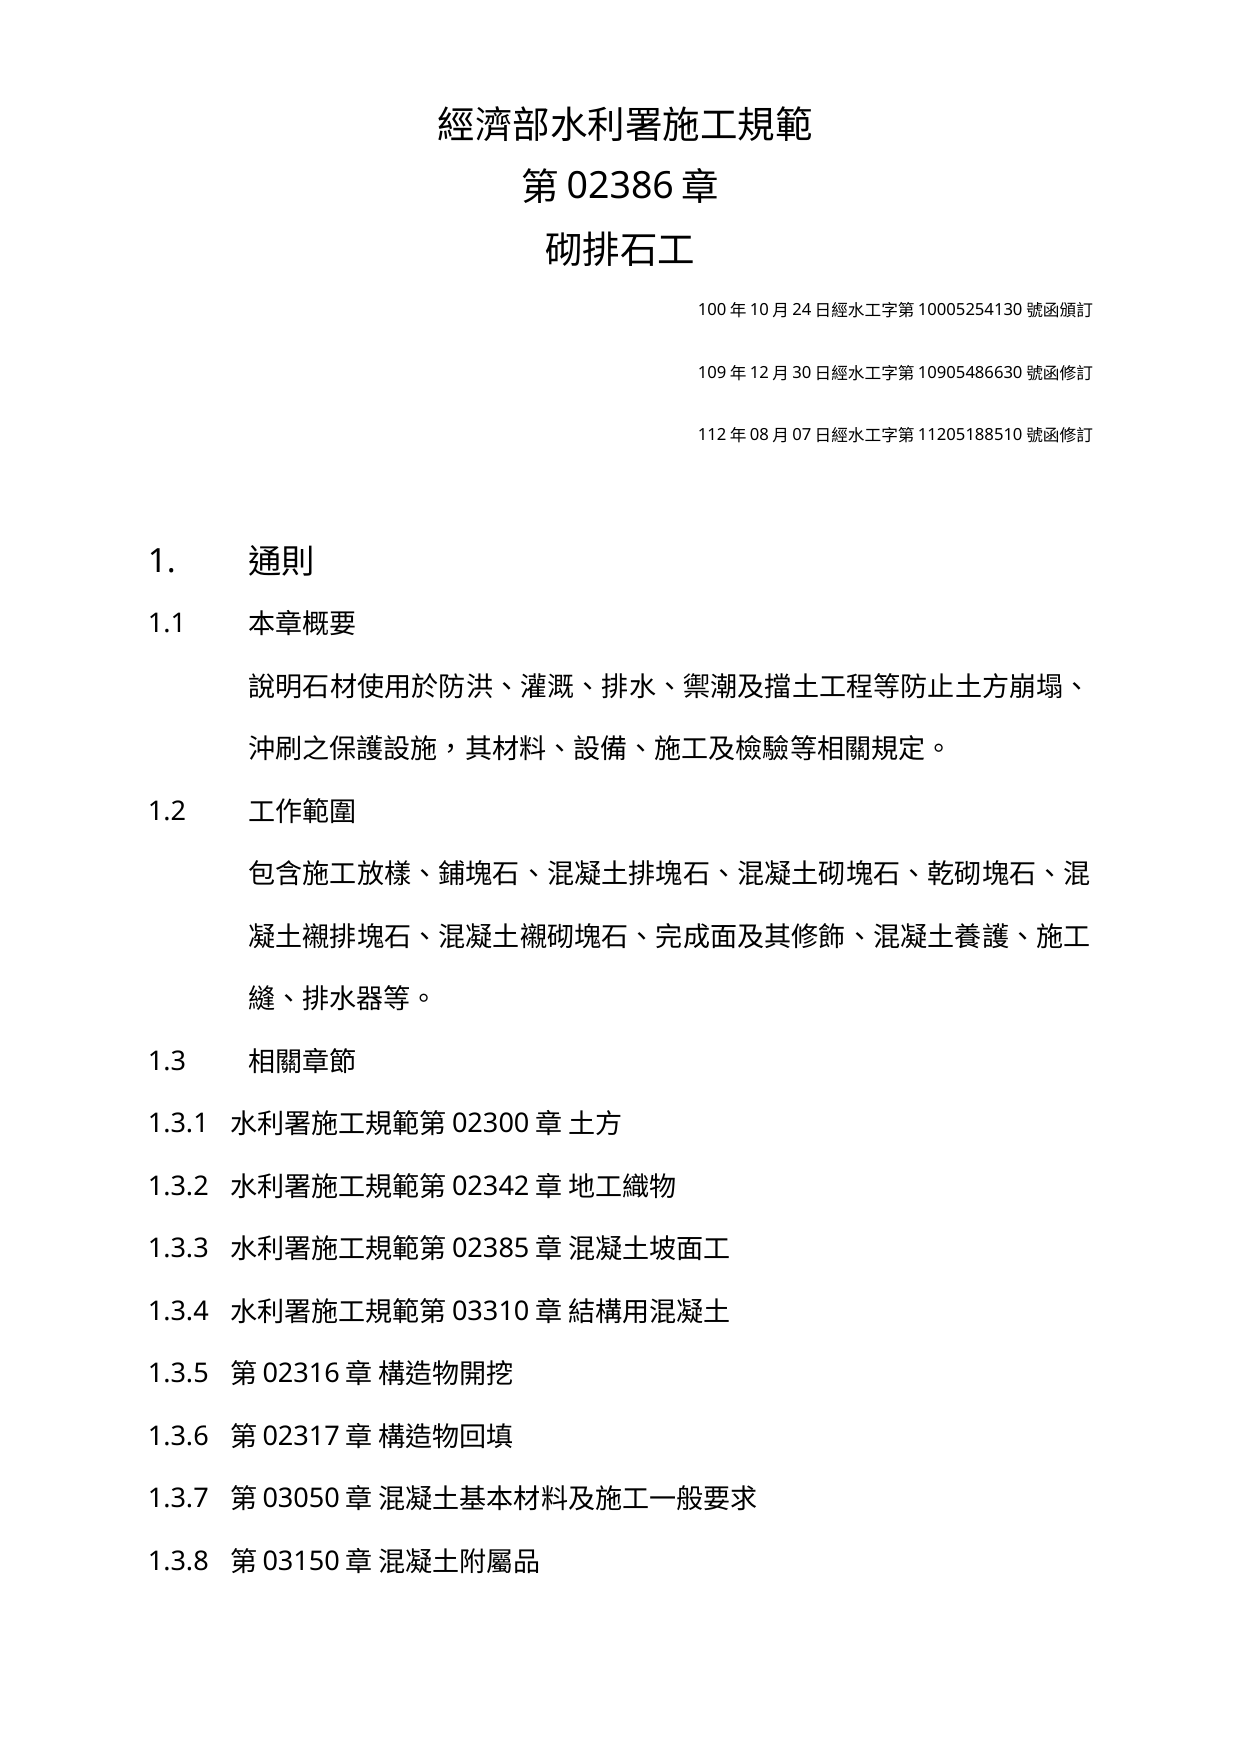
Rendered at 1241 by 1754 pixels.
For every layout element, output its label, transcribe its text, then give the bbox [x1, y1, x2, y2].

text 1.3.7 第03050章 混凝土基本材料及施工一般要求 [148, 1466, 1092, 1528]
text 1.3 相關章節 [148, 1028, 1092, 1091]
text 109年12月30日經水工字第10905486630號函修訂 [148, 341, 1092, 403]
text 1. 通則 [148, 528, 1092, 591]
text 100年10月24日經水工字第10005254130號函頒訂 [148, 278, 1092, 341]
text 1.3.5 第02316章 構造物開挖 [148, 1341, 1092, 1403]
text 1.3.6 第02317章 構造物回填 [148, 1403, 1092, 1466]
text 砌排石工 [148, 216, 1092, 278]
text 1.2 工作範圍 [148, 778, 1092, 841]
text 說明石材使用於防洪、灌溉、排水、禦潮及擋土工程等防止土方崩塌、沖刷之保護設施，其材料、設備、施工及檢驗等相關規定。 [248, 653, 1092, 778]
text 1.3.8 第03150章 混凝土附屬品 [148, 1528, 1092, 1591]
text 1.3.2 水利署施工規範第02342章 地工織物 [148, 1153, 1092, 1216]
text 第02386章 [148, 153, 1092, 216]
text 經濟部水利署施工規範 [148, 91, 1092, 153]
text 1.3.1 水利署施工規範第02300章 土方 [148, 1091, 1092, 1153]
text 包含施工放樣、鋪塊石、混凝土排塊石、混凝土砌塊石、乾砌塊石、混凝土襯排塊石、混凝土襯砌塊石、完成面及其修飾、混凝土養護、施工縫、排水器等。 [248, 841, 1092, 1028]
text 1.3.4 水利署施工規範第03310章 結構用混凝土 [148, 1278, 1092, 1341]
text 1.3.3 水利署施工規範第02385章 混凝土坡面工 [148, 1216, 1092, 1278]
text 112年08月07日經水工字第11205188510號函修訂 [148, 403, 1092, 466]
text 1.1 本章概要 [148, 591, 1092, 653]
